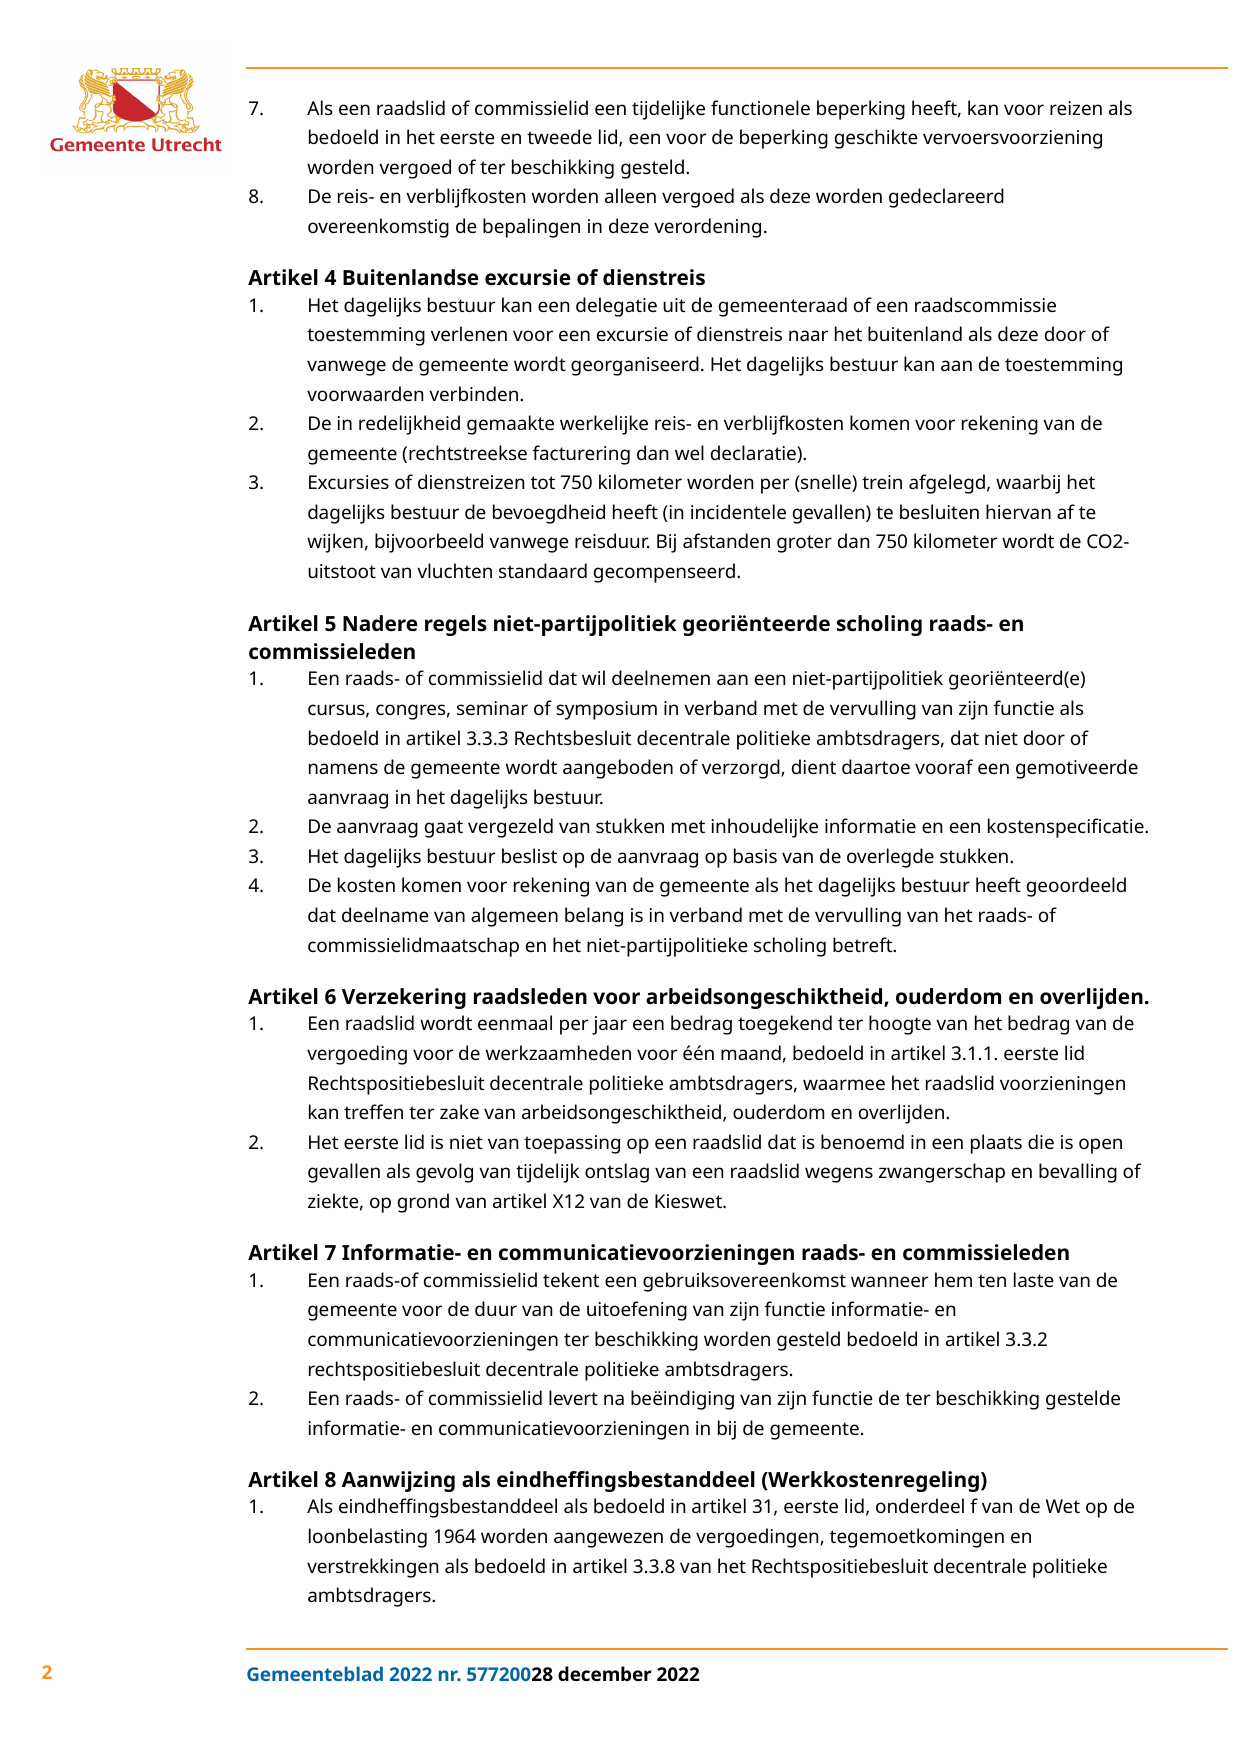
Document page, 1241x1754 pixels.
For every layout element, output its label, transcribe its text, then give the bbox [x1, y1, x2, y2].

picture [41, 47, 231, 172]
list Als eindheffingsbestanddeel als bedoeld in artikel 31, eerste lid, onderdeel f van de Wet op de loonbelasting 1964 worden aangewezen de vergoedingen, tegemoetkomingen en verstrekkingen als bedoeld in artikel 3.3.8 van het Rechtspositiebesluit decentrale politieke ambtsdragers. [248, 1494, 1152, 1608]
list Een raads- of commissielid dat wil deelnemen aan een niet-partijpolitiek georiënteerd(e) cursus, congres, seminar of symposium in verband met de vervulling van zijn functie als bedoeld in artikel 3.3.3 Rechtsbesluit decentrale politieke ambtsdragers, dat niet door of namens de gemeente wordt aangeboden of verzorgd, dient daartoe vooraf een gemotiveerde aanvraag in het dagelijks bestuur. [248, 666, 1152, 809]
text Artikel 6 Verzekering raadsleden voor arbeidsongeschiktheid, ouderdom en overlijden. [248, 982, 1152, 1011]
list Een raads- of commissielid levert na beëindiging van zijn functie de ter beschikking gestelde informatie- en communicatievoorzieningen in bij de gemeente. [248, 1385, 1152, 1441]
list Een raadslid wordt eenmaal per jaar een bedrag toegekend ter hoogte van het bedrag van de vergoeding voor de werkzaamheden voor één maand, bedoeld in artikel 3.1.1. eerste lid Rechtspositiebesluit decentrale politieke ambtsdragers, waarmee het raadslid voorzieningen kan treffen ter zake van arbeidsongeschiktheid, ouderdom en overlijden. [248, 1011, 1152, 1125]
list Een raads-of commissielid tekent een gebruiksovereenkomst wanneer hem ten laste van de gemeente voor de duur van de uitoefening van zijn functie informatie- en communicatievoorzieningen ter beschikking worden gesteld bedoeld in artikel 3.3.2 rechtspositiebesluit decentrale politieke ambtsdragers. [248, 1267, 1152, 1381]
list Het eerste lid is niet van toepassing op een raadslid dat is benoemd in een plaats die is open gevallen als gevolg van tijdelijk ontslag van een raadslid wegens zwangerschap en bevalling of ziekte, op grond van artikel X12 van de Kieswet. [248, 1129, 1152, 1214]
text Artikel 8 Aanwijzing als eindheffingsbestanddeel (Werkkostenregeling) [248, 1465, 1152, 1494]
list Excursies of dienstreizen tot 750 kilometer worden per (snelle) trein afgelegd, waarbij het dagelijks bestuur de bevoegdheid heeft (in incidentele gevallen) te besluiten hiervan af te wijken, bijvoorbeeld vanwege reisduur. Bij afstanden groter dan 750 kilometer wordt de CO2-uitstoot van vluchten standaard gecompenseerd. [248, 469, 1152, 584]
list Het dagelijks bestuur beslist op de aanvraag op basis van de overlegde stukken. [248, 843, 1152, 869]
list De kosten komen voor rekening van de gemeente als het dagelijks bestuur heeft geoordeeld dat deelname van algemeen belang is in verband met de vervulling van het raads- of commissielidmaatschap en het niet-partijpolitieke scholing betreft. [248, 873, 1152, 957]
list Het dagelijks bestuur kan een delegatie uit de gemeenteraad of een raadscommissie toestemming verlenen voor een excursie of dienstreis naar het buitenland als deze door of vanwege de gemeente wordt georganiseerd. Het dagelijks bestuur kan aan de toestemming voorwaarden verbinden. [248, 292, 1152, 406]
list De reis- en verblijfkosten worden alleen vergoed als deze worden gedeclareerd overeenkomstig de bepalingen in deze verordening. [248, 183, 1152, 239]
list De aanvraag gaat vergezeld van stukken met inhoudelijke informatie en een kostenspecificatie. [248, 813, 1152, 839]
list De in redelijkheid gemaakte werkelijke reis- en verblijfkosten komen voor rekening van de gemeente (rechtstreekse facturering dan wel declaratie). [248, 410, 1152, 466]
text Artikel 4 Buitenlandse excursie of dienstreis [248, 263, 1152, 292]
text Artikel 7 Informatie- en communicatievoorzieningen raads- en commissieleden [248, 1238, 1152, 1267]
text Artikel 5 Nadere regels niet-partijpolitiek georiënteerde scholing raads- en commissieleden [248, 609, 1152, 666]
list Als een raadslid of commissielid een tijdelijke functionele beperking heeft, kan voor reizen als bedoeld in het eerste en tweede lid, een voor de beperking geschikte vervoersvoorziening worden vergoed of ter beschikking gesteld. [248, 95, 1152, 180]
